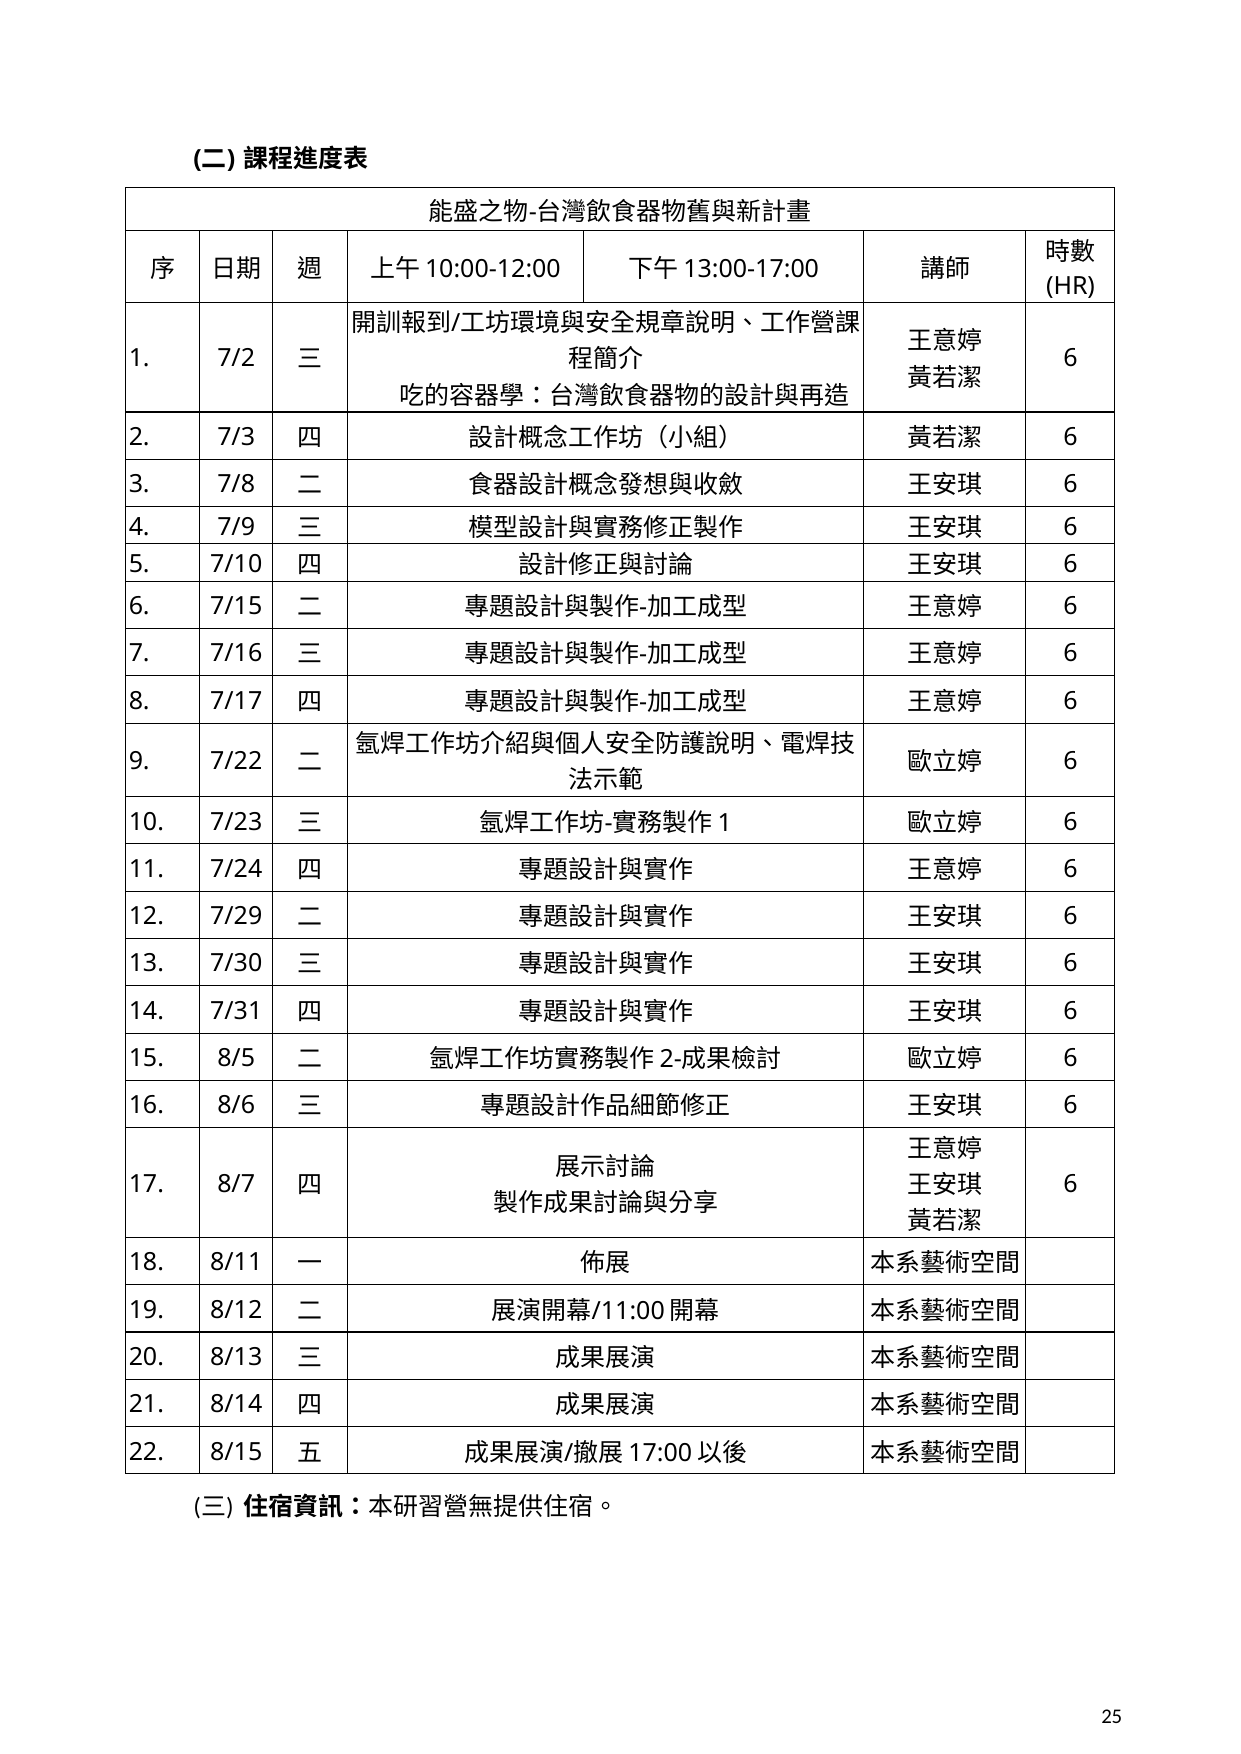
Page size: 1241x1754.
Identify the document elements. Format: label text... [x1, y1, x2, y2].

table_cell 7/8 [200, 460, 272, 506]
table_cell 四 [273, 1128, 347, 1237]
table_cell 二 [273, 460, 347, 506]
table_cell 7/16 [200, 629, 272, 675]
table_cell 三 [273, 303, 347, 411]
table_cell 三 [273, 507, 347, 543]
table_cell [126, 1380, 199, 1426]
list 住宿資訊：本研習營無提供住宿。 [193, 1486, 1122, 1523]
table_cell 6 [1026, 1081, 1114, 1127]
table_cell [1026, 1333, 1114, 1379]
table_cell 本系藝術空間 [864, 1380, 1025, 1426]
table_cell 王安琪 [864, 1081, 1025, 1127]
table_cell 專題設計與製作-加工成型 [348, 629, 863, 675]
table_cell 三 [273, 797, 347, 843]
table_cell 時數(HR) [1026, 231, 1114, 302]
table_cell 展示討論 製作成果討論與分享 [348, 1128, 863, 1237]
table_cell 四 [273, 544, 347, 581]
table_cell 6 [1026, 544, 1114, 581]
table_cell 專題設計與製作-加工成型 [348, 582, 863, 628]
table_cell 6 [1026, 724, 1114, 796]
table_cell 7/9 [200, 507, 272, 543]
table_cell 展演開幕/11:00開幕 [348, 1285, 863, 1331]
table_cell [126, 724, 199, 796]
table_cell 二 [273, 724, 347, 796]
table_cell 三 [273, 1333, 347, 1379]
table_cell 7/30 [200, 939, 272, 985]
table_cell 氬焊工作坊實務製作2-成果檢討 [348, 1034, 863, 1080]
table_cell [126, 892, 199, 938]
table_cell [126, 1427, 199, 1473]
table_cell 週 [273, 231, 347, 302]
table_cell [126, 1285, 199, 1331]
table_cell 專題設計作品細節修正 [348, 1081, 863, 1127]
table_cell [126, 1238, 199, 1284]
table_cell 王意婷 黃若潔 [864, 303, 1025, 411]
table_cell 三 [273, 939, 347, 985]
table_cell 氬焊工作坊-實務製作1 [348, 797, 863, 843]
table_cell 成果展演 [348, 1380, 863, 1426]
table_cell 黃若潔 [864, 413, 1025, 459]
table_cell 歐立婷 [864, 1034, 1025, 1080]
table_cell 6 [1026, 1034, 1114, 1080]
table_cell 專題設計與實作 [348, 939, 863, 985]
table_cell [126, 544, 199, 581]
table_cell 四 [273, 844, 347, 891]
table_cell 6 [1026, 413, 1114, 459]
table_cell 王安琪 [864, 939, 1025, 985]
table_cell 王意婷 [864, 844, 1025, 891]
table_cell 7/17 [200, 676, 272, 722]
table_cell 成果展演 [348, 1333, 863, 1379]
table_cell 本系藝術空間 [864, 1285, 1025, 1331]
table_cell 7/24 [200, 844, 272, 891]
table_cell [126, 844, 199, 891]
table_cell 四 [273, 986, 347, 1032]
table_cell 二 [273, 1285, 347, 1331]
table_cell 6 [1026, 844, 1114, 891]
table_cell [126, 507, 199, 543]
table_cell 6 [1026, 460, 1114, 506]
table_cell 四 [273, 676, 347, 722]
table_cell 6 [1026, 986, 1114, 1032]
table_cell 6 [1026, 797, 1114, 843]
table_cell [126, 676, 199, 722]
table_cell [126, 582, 199, 628]
table_cell 6 [1026, 507, 1114, 543]
table_cell 7/31 [200, 986, 272, 1032]
table_cell [126, 797, 199, 843]
table_cell [126, 1034, 199, 1080]
table_cell 設計概念工作坊（小組） [348, 413, 863, 459]
table_cell 氬焊工作坊介紹與個人安全防護說明、電焊技法示範 [348, 724, 863, 796]
table_cell 四 [273, 413, 347, 459]
table_cell 設計修正與討論 [348, 544, 863, 581]
table_header 能盛之物-台灣飲食器物舊與新計畫 [126, 188, 1114, 230]
table_cell 7/29 [200, 892, 272, 938]
table_cell 二 [273, 1034, 347, 1080]
table_cell [126, 1333, 199, 1379]
table_cell 序 [126, 231, 199, 302]
table_cell 專題設計與實作 [348, 986, 863, 1032]
table_cell [1026, 1427, 1114, 1473]
table_cell [126, 1128, 199, 1237]
table_cell [1026, 1238, 1114, 1284]
table_cell 6 [1026, 676, 1114, 722]
table_cell [126, 1081, 199, 1127]
table_cell 講師 [864, 231, 1025, 302]
table_cell 7/10 [200, 544, 272, 581]
table_cell 本系藝術空間 [864, 1238, 1025, 1284]
table_cell 王安琪 [864, 986, 1025, 1032]
table_cell 三 [273, 629, 347, 675]
table_cell 8/12 [200, 1285, 272, 1331]
table_cell 歐立婷 [864, 797, 1025, 843]
table_cell 王安琪 [864, 544, 1025, 581]
table_cell 佈展 [348, 1238, 863, 1284]
table_cell 上午10:00-12:00 [348, 231, 583, 302]
table_cell 專題設計與實作 [348, 892, 863, 938]
table_cell 6 [1026, 892, 1114, 938]
table_cell [1026, 1380, 1114, 1426]
table_cell [126, 986, 199, 1032]
table_cell 專題設計與製作-加工成型 [348, 676, 863, 722]
table_cell 歐立婷 [864, 724, 1025, 796]
table_cell [126, 939, 199, 985]
table_cell 6 [1026, 582, 1114, 628]
table_cell 7/2 [200, 303, 272, 411]
table_cell 日期 [200, 231, 272, 302]
table_cell 王安琪 [864, 460, 1025, 506]
table_cell 五 [273, 1427, 347, 1473]
table_cell 7/22 [200, 724, 272, 796]
table_cell 王意婷 [864, 582, 1025, 628]
table_cell [126, 460, 199, 506]
table_cell [126, 413, 199, 459]
table_cell 6 [1026, 939, 1114, 985]
table_cell 王意婷 [864, 676, 1025, 722]
table_cell 王安琪 [864, 507, 1025, 543]
table_cell 二 [273, 582, 347, 628]
table_cell [1026, 1285, 1114, 1331]
table_cell 食器設計概念發想與收斂 [348, 460, 863, 506]
table_cell [126, 303, 199, 411]
table_cell 8/11 [200, 1238, 272, 1284]
list 課程進度表 [193, 138, 1122, 176]
table_cell 7/23 [200, 797, 272, 843]
table_cell 8/6 [200, 1081, 272, 1127]
table_cell 三 [273, 1081, 347, 1127]
table_cell 模型設計與實務修正製作 [348, 507, 863, 543]
table_cell 下午13:00-17:00 [584, 231, 863, 302]
table_cell 8/15 [200, 1427, 272, 1473]
table_cell 二 [273, 892, 347, 938]
table_cell 7/15 [200, 582, 272, 628]
table_cell 四 [273, 1380, 347, 1426]
table_cell 本系藝術空間 [864, 1427, 1025, 1473]
table_cell 成果展演/撤展17:00以後 [348, 1427, 863, 1473]
table_cell 6 [1026, 1128, 1114, 1237]
table_cell 6 [1026, 303, 1114, 411]
table_cell 8/7 [200, 1128, 272, 1237]
table_cell 8/5 [200, 1034, 272, 1080]
table_cell 一 [273, 1238, 347, 1284]
table_cell 王意婷 [864, 629, 1025, 675]
table_cell 8/14 [200, 1380, 272, 1426]
table_cell 王安琪 [864, 892, 1025, 938]
table_cell 7/3 [200, 413, 272, 459]
table_cell 開訓報到/工坊環境與安全規章說明、工作營課程簡介 吃的容器學：台灣飲食器物的設計與再造 [348, 303, 863, 411]
table_cell 專題設計與實作 [348, 844, 863, 891]
table_cell [126, 629, 199, 675]
table_cell 8/13 [200, 1333, 272, 1379]
table_cell 王意婷 王安琪 黃若潔 [864, 1128, 1025, 1237]
table_cell 本系藝術空間 [864, 1333, 1025, 1379]
table_cell 6 [1026, 629, 1114, 675]
